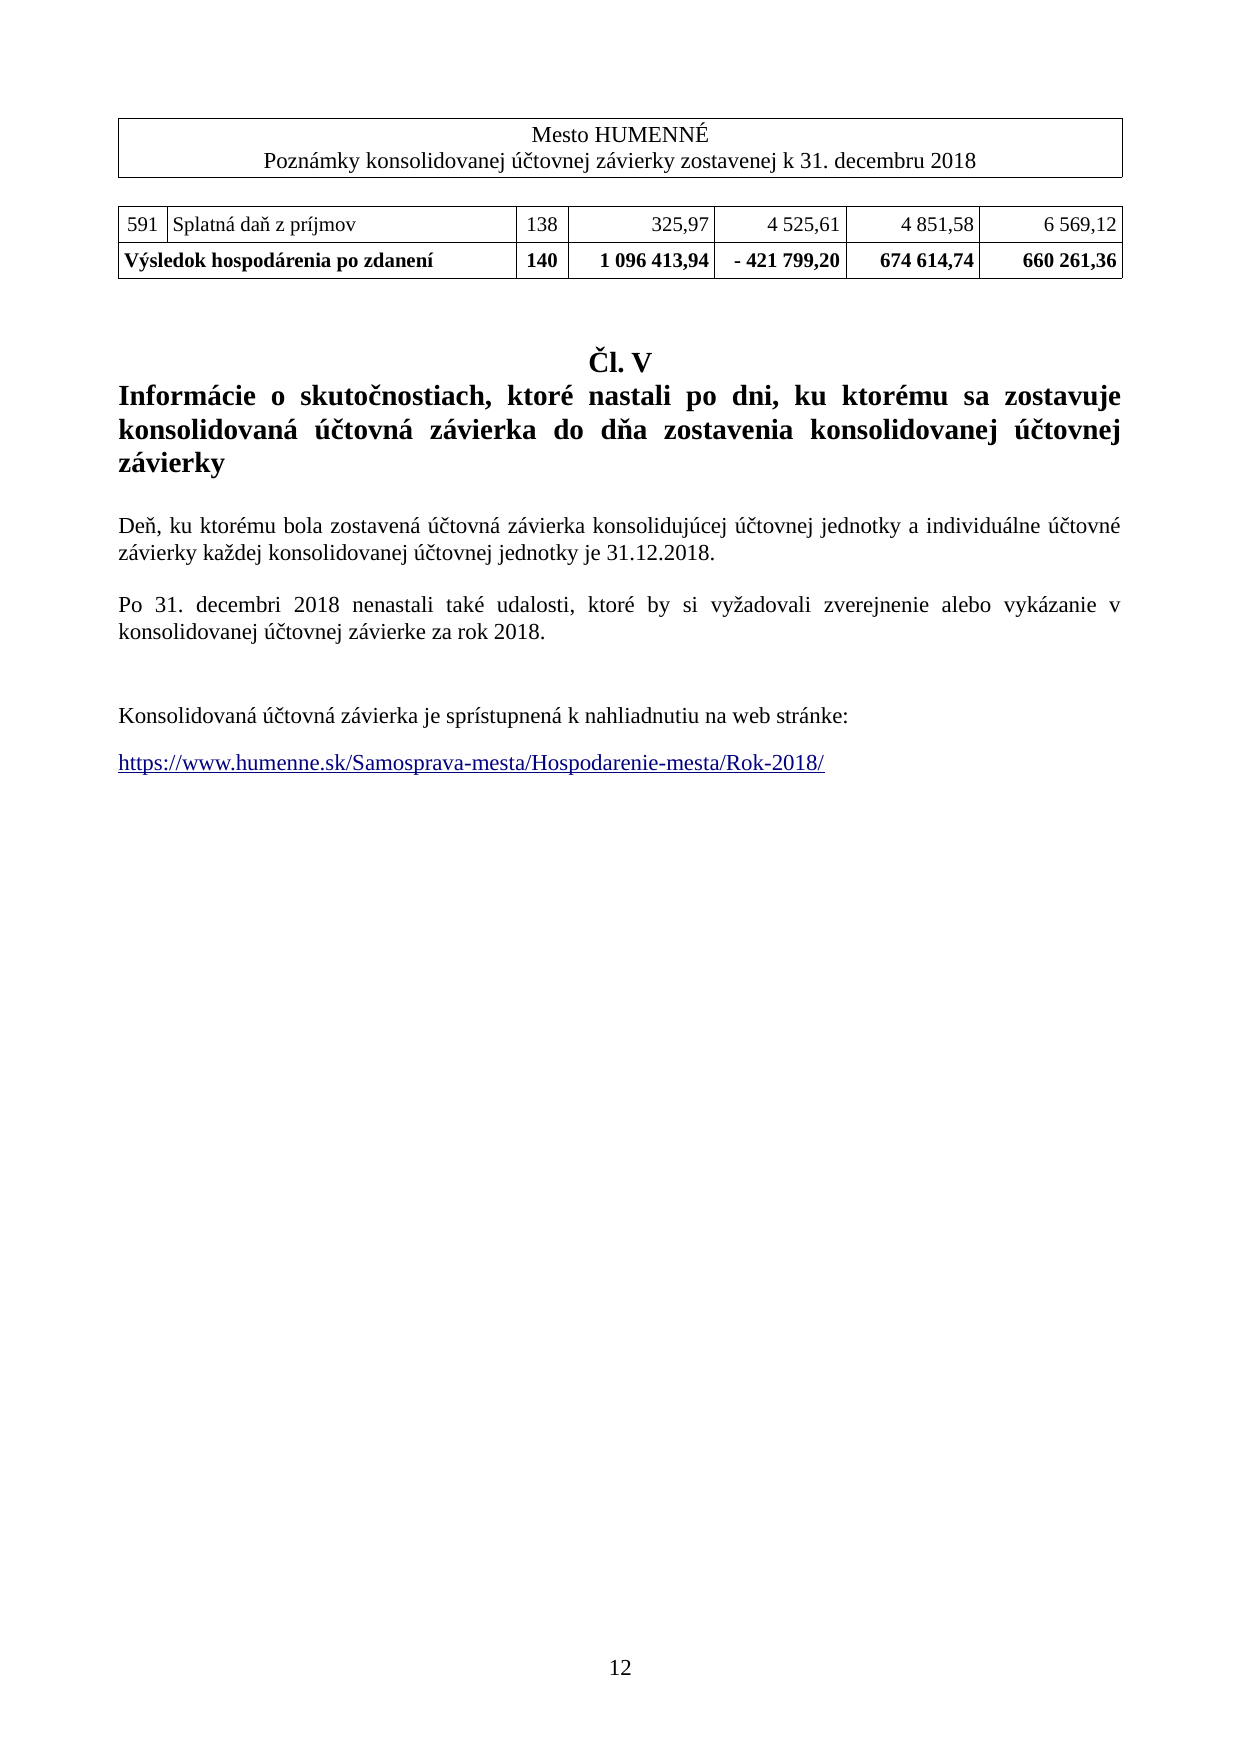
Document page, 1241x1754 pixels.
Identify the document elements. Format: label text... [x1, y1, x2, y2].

text https://www.humenne.sk/Samosprava-mesta/Hospodarenie-mesta/Rok-2018/ [118, 749, 1122, 775]
text Po 31. decembri 2018 nenastali také udalosti, ktoré by si vyžadovali zverejnenie alebo vykázanie v konsolidovanej účtovnej závierke za rok 2018. [118, 592, 1122, 644]
table_cell 591 [119, 207, 167, 242]
table_cell 140 [517, 243, 568, 278]
table_cell 1 096 413,94 [569, 243, 714, 278]
table_cell 6 569,12 [980, 207, 1122, 242]
text Čl. V [118, 345, 1122, 378]
table_cell 4 525,61 [715, 207, 846, 242]
table_cell - 421 799,20 [715, 243, 846, 278]
table_cell Výsledok hospodárenia po zdanení [119, 243, 516, 278]
table_cell Splatná daň z príjmov [168, 207, 516, 242]
text Deň, ku ktorému bola zostavená účtovná závierka konsolidujúcej účtovnej jednotky a individuálne účtovné závierky každej konsolidovanej účtovnej jednotky je 31.12.2018. [118, 512, 1122, 565]
text Informácie o skutočnostiach, ktoré nastali po dni, ku ktorému sa zostavuje konsolidovaná účtovná závierka do dňa zostavenia konsolidovanej účtovnej závierky [118, 378, 1122, 479]
table_cell 4 851,58 [847, 207, 979, 242]
table_cell 674 614,74 [847, 243, 979, 278]
table_cell 138 [517, 207, 568, 242]
text Konsolidovaná účtovná závierka je sprístupnená k nahliadnutiu na web stránke: [118, 702, 1122, 728]
table_cell 325,97 [569, 207, 714, 242]
table_cell 660 261,36 [980, 243, 1122, 278]
